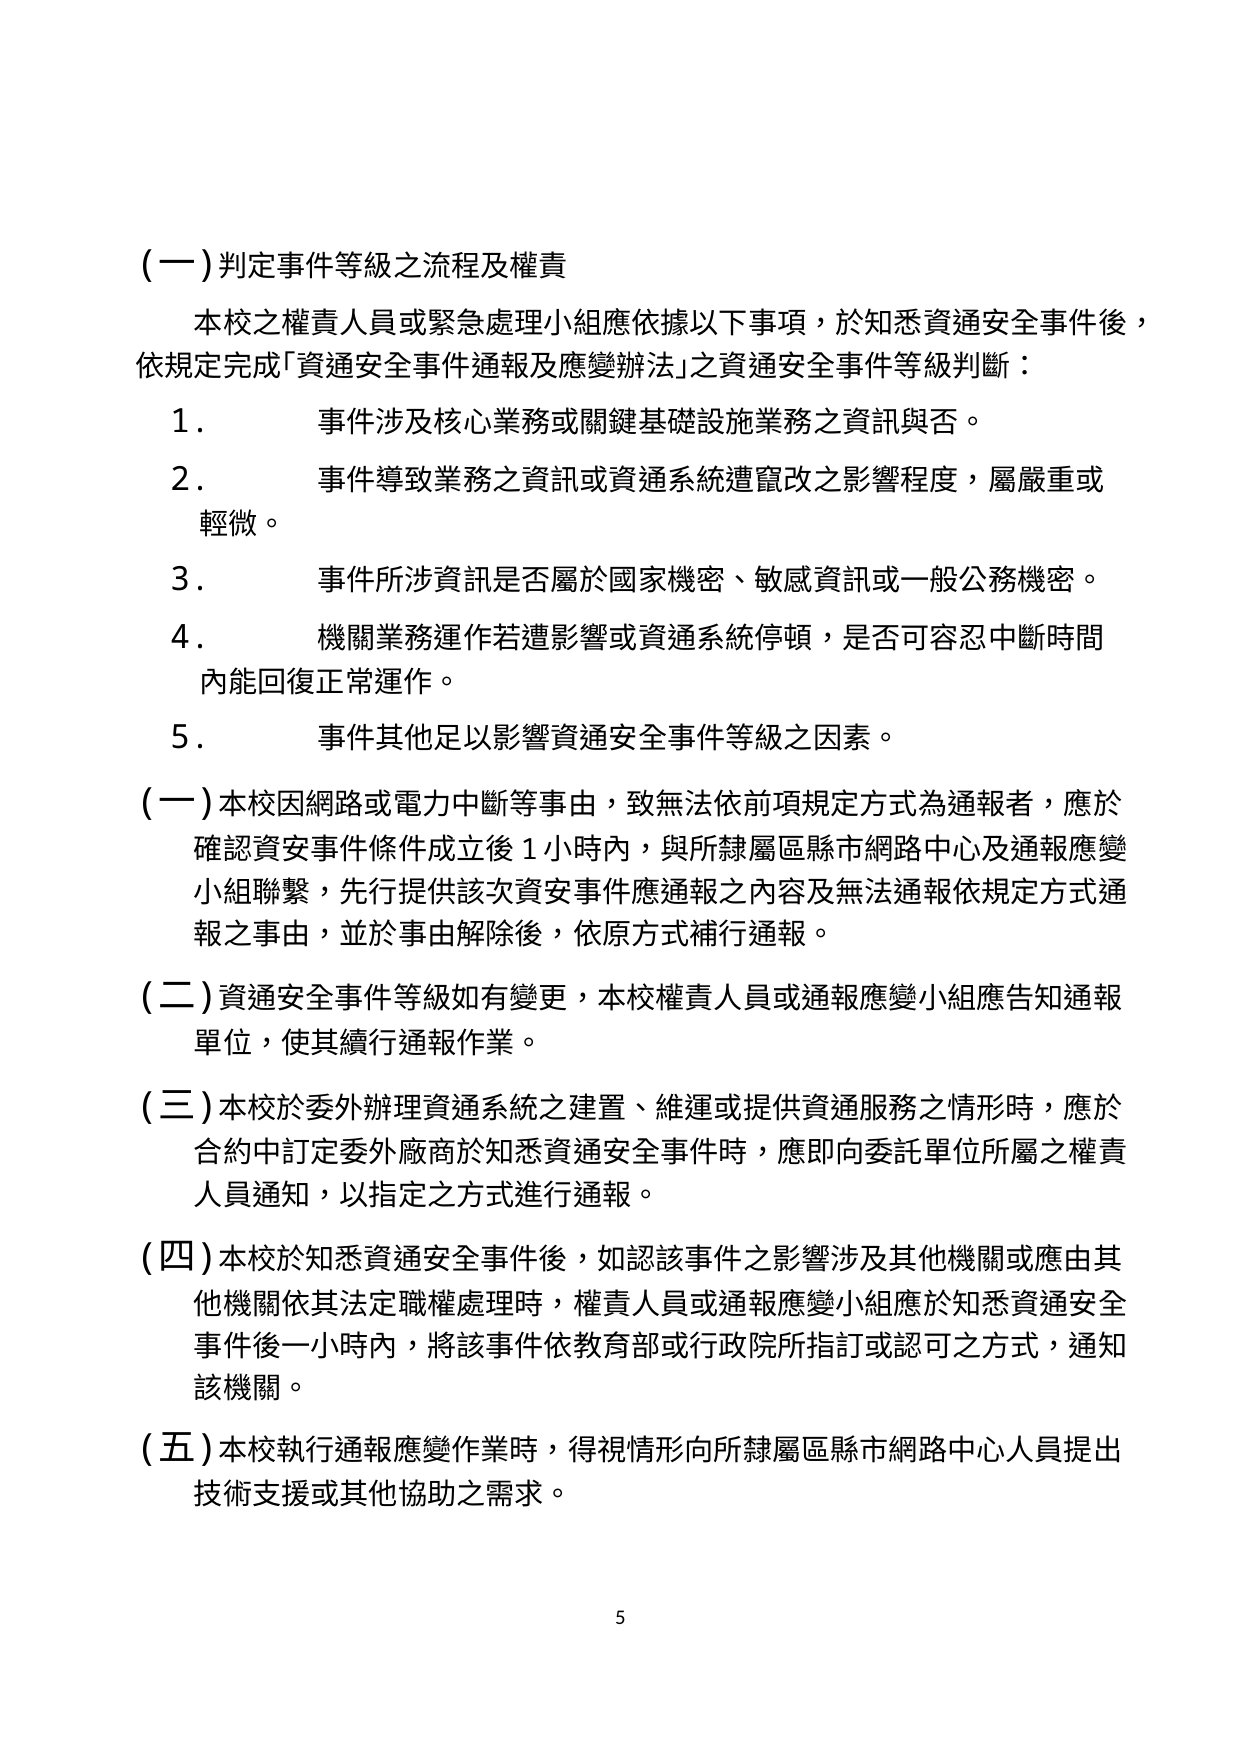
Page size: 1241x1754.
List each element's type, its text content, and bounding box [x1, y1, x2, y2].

list 本校於委外辦理資通系統之建置、維運或提供資通服務之情形時，應於合約中訂定委外廠商於知悉資通安全事件時，應即向委託單位所屬之權責人員通知，以指定之方式進行通報。 [135, 1074, 1128, 1213]
list 本校執行通報應變作業時，得視情形向所隸屬區縣市網路中心人員提出技術支援或其他協助之需求。 [135, 1420, 1128, 1513]
list 本校因網路或電力中斷等事由，致無法依前項規定方式為通報者，應於確認資安事件條件成立後1小時內，與所隸屬區縣市網路中心及通報應變小組聯繫，先行提供該次資安事件應通報之內容及無法通報依規定方式通報之事由，並於事由解除後，依原方式補行通報。 [135, 771, 1128, 953]
list 本校於知悉資通安全事件後，如認該事件之影響涉及其他機關或應由其他機關依其法定職權處理時，權責人員或通報應變小組應於知悉資通安全事件後一小時內，將該事件依教育部或行政院所指訂或認可之方式，通知該機關。 [135, 1226, 1128, 1407]
list 機關業務運作若遭影響或資通系統停頓，是否可容忍中斷時間內能回復正常運作。 [170, 613, 1128, 701]
list 資通安全事件等級如有變更，本校權責人員或通報應變小組應告知通報單位，使其續行通報作業。 [135, 965, 1128, 1062]
text 本校之權責人員或緊急處理小組應依據以下事項，於知悉資通安全事件後，依規定完成｢資通安全事件通報及應變辦法｣之資通安全事件等級判斷： [135, 300, 1128, 384]
list 事件其他足以影響資通安全事件等級之因素。 [170, 713, 1128, 759]
list 事件導致業務之資訊或資通系統遭竄改之影響程度，屬嚴重或輕微。 [170, 455, 1128, 543]
list 判定事件等級之流程及權責 [135, 233, 1128, 287]
list 事件所涉資訊是否屬於國家機密、敏感資訊或一般公務機密。 [170, 555, 1128, 601]
list 事件涉及核心業務或關鍵基礎設施業務之資訊與否。 [170, 397, 1128, 442]
